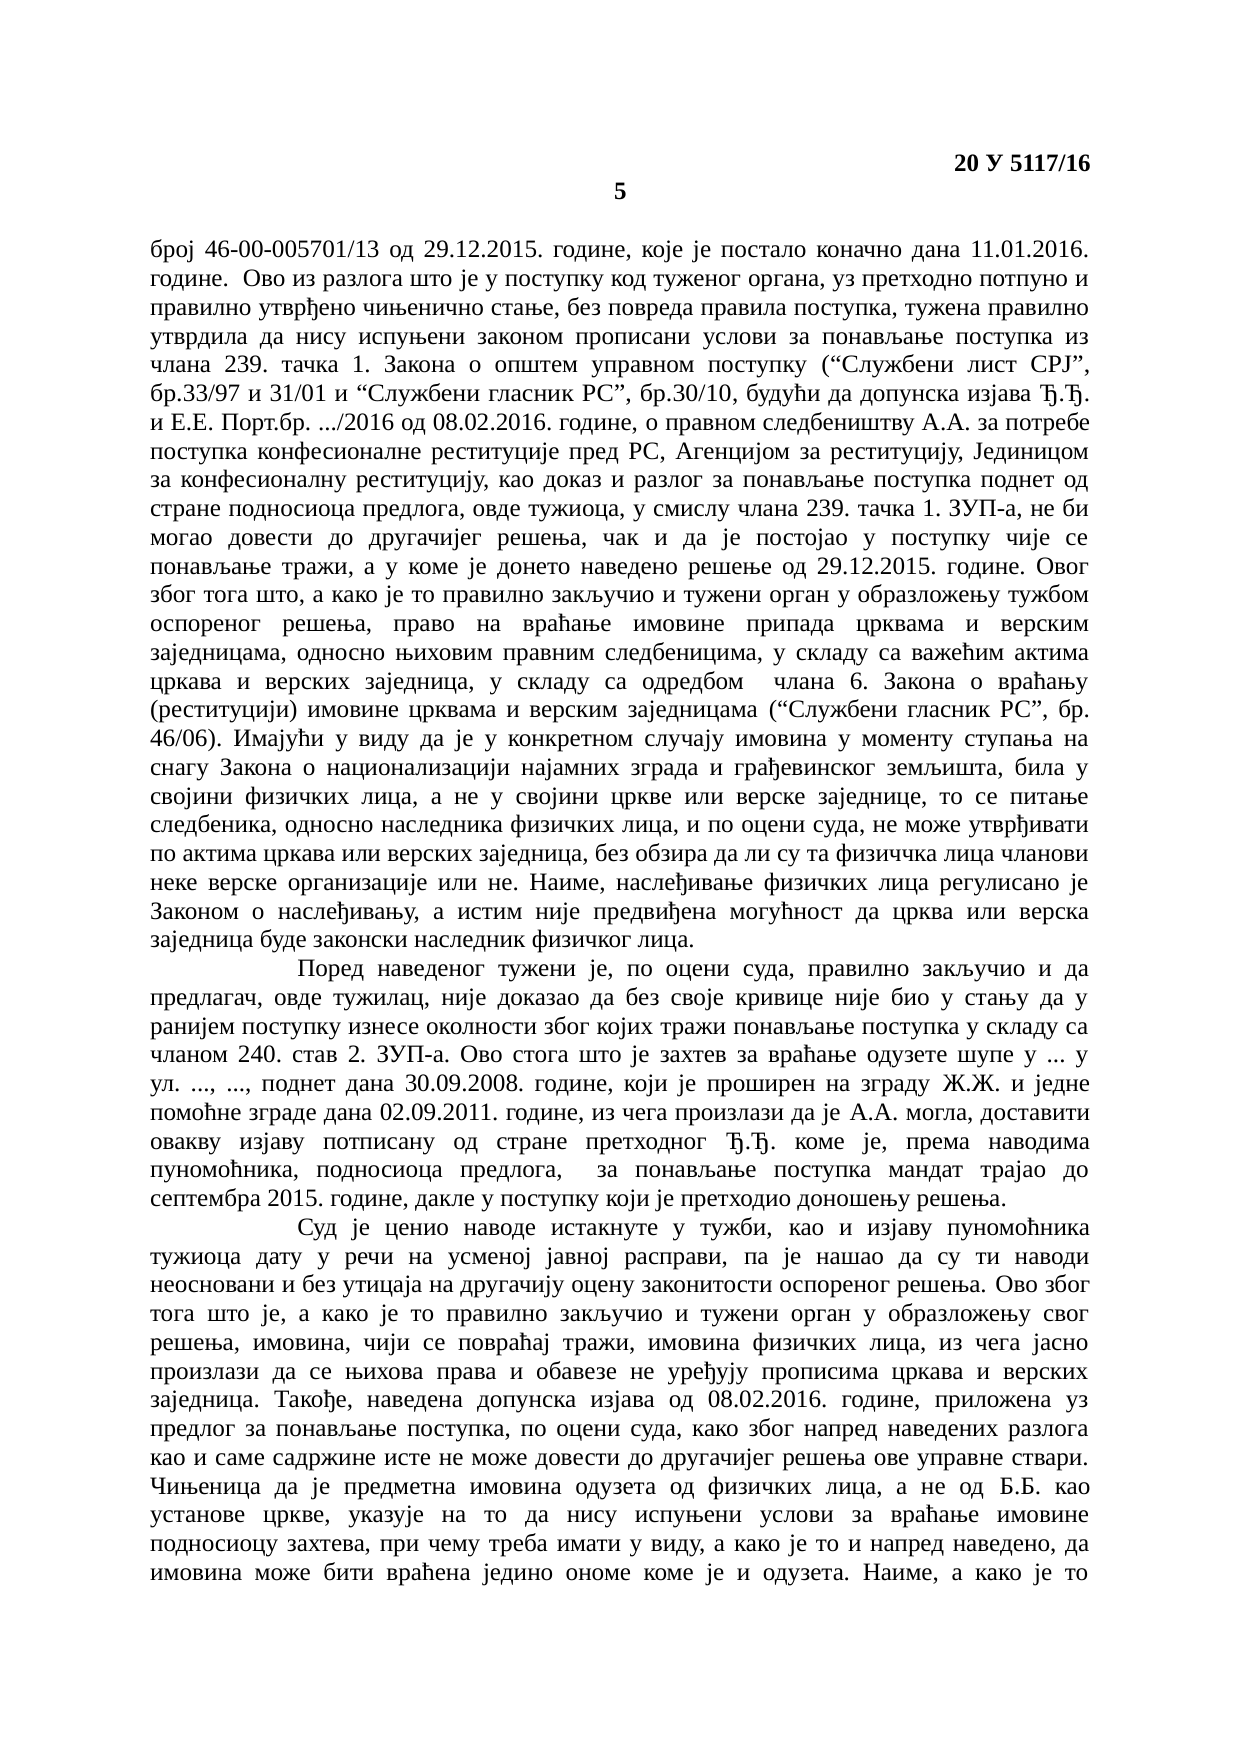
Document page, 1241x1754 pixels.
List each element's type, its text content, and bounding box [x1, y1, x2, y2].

text број 46-00-005701/13 од 29.12.2015. године, које је постало коначно дана 11.01.2016. године. Ово из разлога што је у поступку код туженог органа, уз претходно потпуно и правилно утврђено чињенично стање, без повреда правила поступка, тужена правилно утврдила да нису испуњени законом прописани услови за понављање поступка из члана 239. тачка 1. Закона о општем управном поступку (“Службени лист СРЈ”, бр.33/97 и 31/01 и “Службени гласник РС”, бр.30/10, будући да допунска изјава Ђ.Ђ. и Е.Е. Порт.бр. .../2016 од 08.02.2016. године, о правном следбеништву А.А. за потребе поступка конфесионалне реституције пред РС, Агенцијом за реституцију, Јединицом за конфесионалну реституцију, као доказ и разлог за понављање поступка поднет од стране подносиоца предлога, овде тужиоца, у смислу члана 239. тачка 1. ЗУП-а, не би могао довести до другачијег решења, чак и да је постојао у поступку чије се понављање тражи, а у коме је донето наведено решење од 29.12.2015. године. Овог због тога што, а како је то правилно закључио и тужени орган у образложењу тужбом оспореног решења, право на враћање имовине припада црквама и верским заједницама, односно њиховим правним следбеницима, у складу са важећим актима цркава и верских заједница, у складу са одредбом члана 6. Закона о враћању (реституцији) имовине црквама и верским заједницама (“Службени гласник РС”, бр. 46/06). Имајући у виду да је у конкретном случају имовина у моменту ступања на снагу Закона о национализацији најамних зграда и грађевинског земљишта, била у својини физичких лица, а не у својини цркве или верске заједнице, то се питање следбеника, односно наследника физичких лица, и по оцени суда, не може утврђивати по актима цркава или верских заједница, без обзира да ли су та физиччка лица чланови неке верске организације или не. Наиме, наслеђивање физичких лица регулисано је Законом о наслеђивању, а истим није предвиђена могућност да црква или верска заједница буде законски наследник физичког лица. [150, 234, 1090, 953]
text Суд је ценио наводе истакнуте у тужби, као и изјаву пуномоћника тужиоца дату у речи на усменој јавној расправи, па је нашао да су ти наводи неосновани и без утицаја на другачију оцену законитости оспореног решења. Ово због тога што је, а како је то правилно закључио и тужени орган у образложењу свог решења, имовина, чији се повраћај тражи, имовина физичких лица, из чега јасно произлази да се њихова права и обавезе не уређују прописима цркава и верских заједница. Такође, наведена допунска изјава од 08.02.2016. године, приложена уз предлог за понављање поступка, по оцени суда, како због напред наведених разлога као и саме садржине исте не може довести до другачијег решења ове управне ствари. Чињеница да је предметна имовина одузета од физичких лица, а не од Б.Б. као установе цркве, указује на то да нису испуњени услови за враћање имовине подносиоцу захтева, при чему треба имати у виду, а како је то и напред наведено, да имовина може бити враћена једино ономе коме је и одузета. Наиме, а како је то [150, 1212, 1090, 1586]
text Поред наведеног тужени је, по оцени суда, правилно закључио и да предлагач, овде тужилац, није доказао да без своје кривице није био у стању да у ранијем поступку изнесе околности због којих тражи понављање поступка у складу са чланом 240. став 2. ЗУП-а. Ово стога што је захтев за враћање одузете шупе у ... у ул. ..., ..., поднет дана 30.09.2008. године, који је проширен на зграду Ж.Ж. и једне помоћне зграде дана 02.09.2011. године, из чега произлази да је А.А. могла, доставити овакву изјаву потписану од стране претходног Ђ.Ђ. коме је, према наводима пуномоћника, подносиоца предлога, за понављање поступка мандат трајао до септембра 2015. године, дакле у поступку који је претходио доношењу решења. [150, 953, 1090, 1212]
